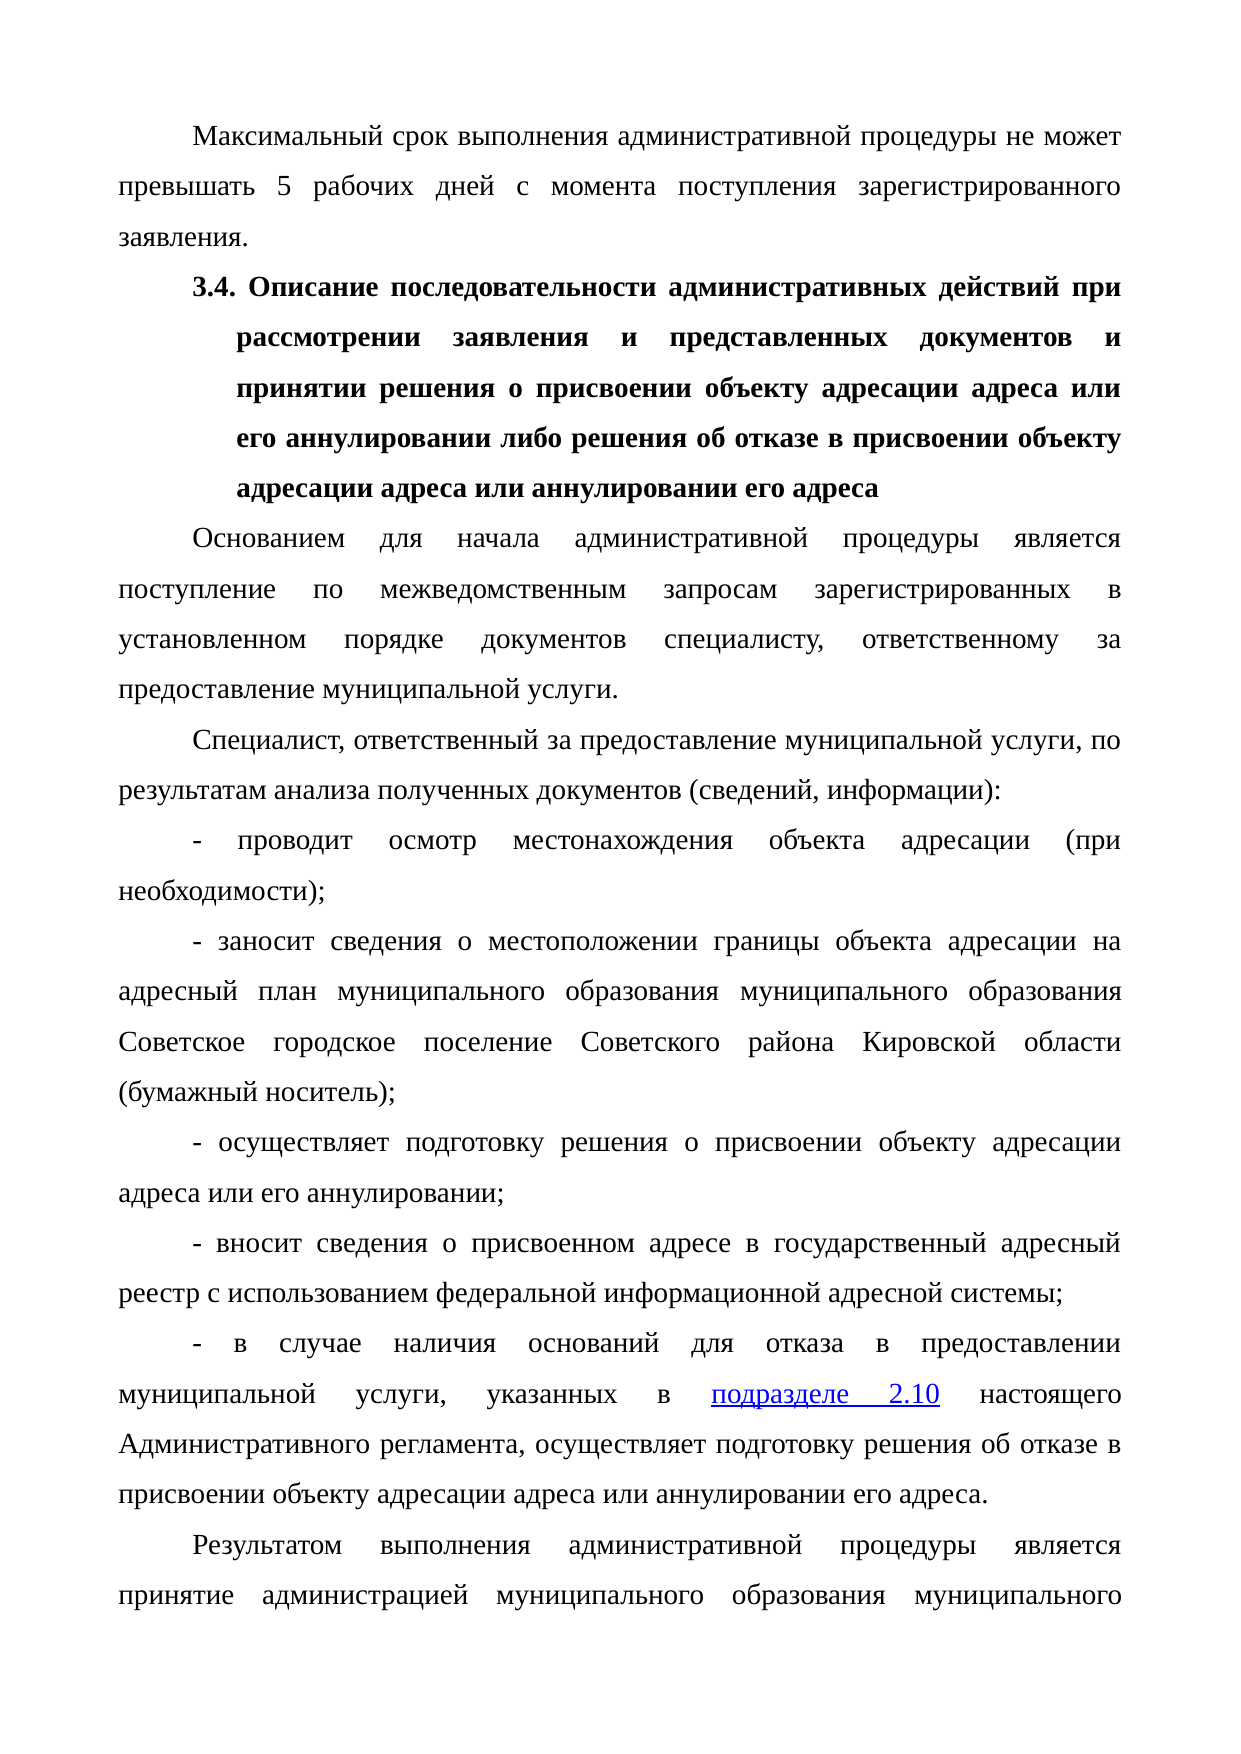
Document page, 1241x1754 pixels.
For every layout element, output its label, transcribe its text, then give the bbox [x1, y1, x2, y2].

text 3.4. Описание последовательности административных действий при рассмотрении заявления и представленных документов и принятии решения о присвоении объекту адресации адреса или его аннулировании либо решения об отказе в присвоении объекту адресации адреса или аннулировании его адреса [192, 269, 1122, 504]
text - заносит сведения о местоположении границы объекта адресации на адресный план муниципального образования муниципального образования Советское городское поселение Советского района Кировской области (бумажный носитель); [118, 923, 1122, 1108]
text - проводит осмотр местонахождения объекта адресации (при необходимости); [118, 822, 1122, 906]
text Максимальный срок выполнения административной процедуры не может превышать 5 рабочих дней с момента поступления зарегистрированного заявления. [118, 118, 1122, 252]
text Результатом выполнения административной процедуры является принятие администрацией муниципального образования муниципального [118, 1527, 1122, 1611]
text - в случае наличия оснований для отказа в предоставлении муниципальной услуги, указанных в подразделе 2.10 настоящего Административного регламента, осуществляет подготовку решения об отказе в присвоении объекту адресации адреса или аннулировании его адреса. [118, 1326, 1122, 1510]
text - осуществляет подготовку решения о присвоении объекту адресации адреса или его аннулировании; [118, 1124, 1122, 1208]
text Специалист, ответственный за предоставление муниципальной услуги, по результатам анализа полученных документов (сведений, информации): [118, 722, 1122, 806]
text Основанием для начала административной процедуры является поступление по межведомственным запросам зарегистрированных в установленном порядке документов специалисту, ответственному за предоставление муниципальной услуги. [118, 521, 1122, 705]
text - вносит сведения о присвоенном адресе в государственный адресный реестр с использованием федеральной информационной адресной системы; [118, 1225, 1122, 1309]
